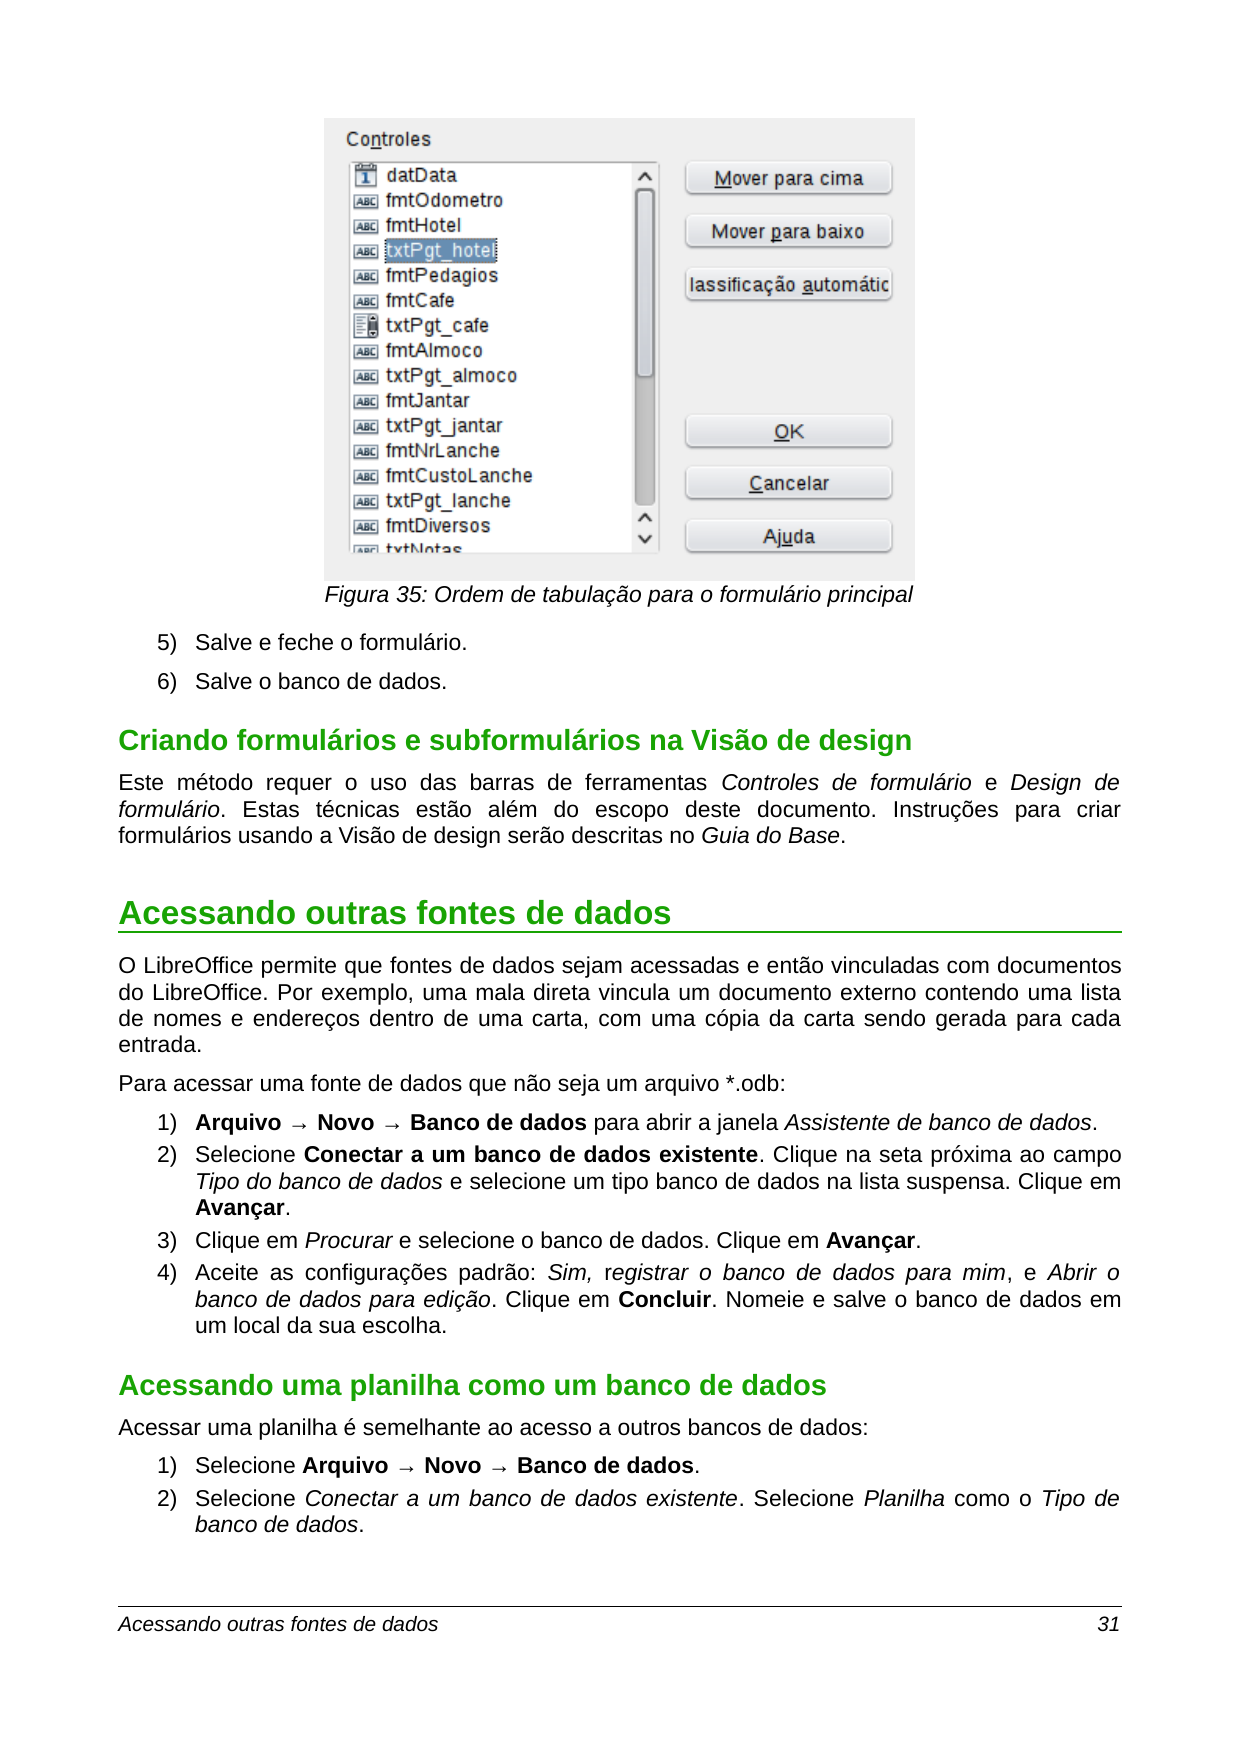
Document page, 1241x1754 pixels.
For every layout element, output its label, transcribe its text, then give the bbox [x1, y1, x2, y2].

subtitle Acessando uma planilha como um banco de dados [118, 1368, 1122, 1401]
list Clique em Procurar e selecione o banco de dados. Clique em Avançar. [177, 1227, 1122, 1253]
subtitle Criando formulários e subformulários na Visão de design [118, 723, 1122, 757]
text Este método requer o uso das barras de ferramentas Controles de formulário e Design de formulário. Estas técnicas estão além do escopo deste documento. Instruções para criar formulários usando a Visão de design serão descritas no Guia do Base. [118, 769, 1122, 848]
list Selecione Arquivo → Novo → Banco de dados. [177, 1452, 1122, 1479]
text Para acessar uma fonte de dados que não seja um arquivo *.odb: [118, 1070, 1122, 1096]
list Selecione Conectar a um banco de dados existente. Clique na seta próxima ao campo Tipo do banco de dados e selecione um tipo banco de dados na lista suspensa. Clique em Avançar. [177, 1141, 1122, 1221]
text Acessar uma planilha é semelhante ao acesso a outros bancos de dados: [118, 1414, 1122, 1440]
list Salve e feche o formulário. [177, 629, 1122, 655]
list Arquivo → Novo → Banco de dados para abrir a janela Assistente de banco de dados. [177, 1109, 1122, 1135]
list Aceite as configurações padrão: Sim, registrar o banco de dados para mim, e Abrir o banco de dados para edição. Clique em Concluir. Nomeie e salve o banco de dados em um local da sua escolha. [177, 1259, 1122, 1338]
text Figura 35: Ordem de tabulação para o formulário principal [324, 581, 916, 607]
list Selecione Conectar a um banco de dados existente. Selecione Planilha como o Tipo de banco de dados. [177, 1485, 1122, 1538]
text O LibreOffice permite que fontes de dados sejam acessadas e então vinculadas com documentos do LibreOffice. Por exemplo, uma mala direta vincula um documento externo contendo uma lista de nomes e endereços dentro de uma carta, com uma cópia da carta sendo gerada para cada entrada. [118, 952, 1122, 1057]
list Salve o banco de dados. [177, 668, 1122, 694]
subtitle Acessando outras fontes de dados [118, 893, 1122, 931]
picture [324, 118, 915, 581]
